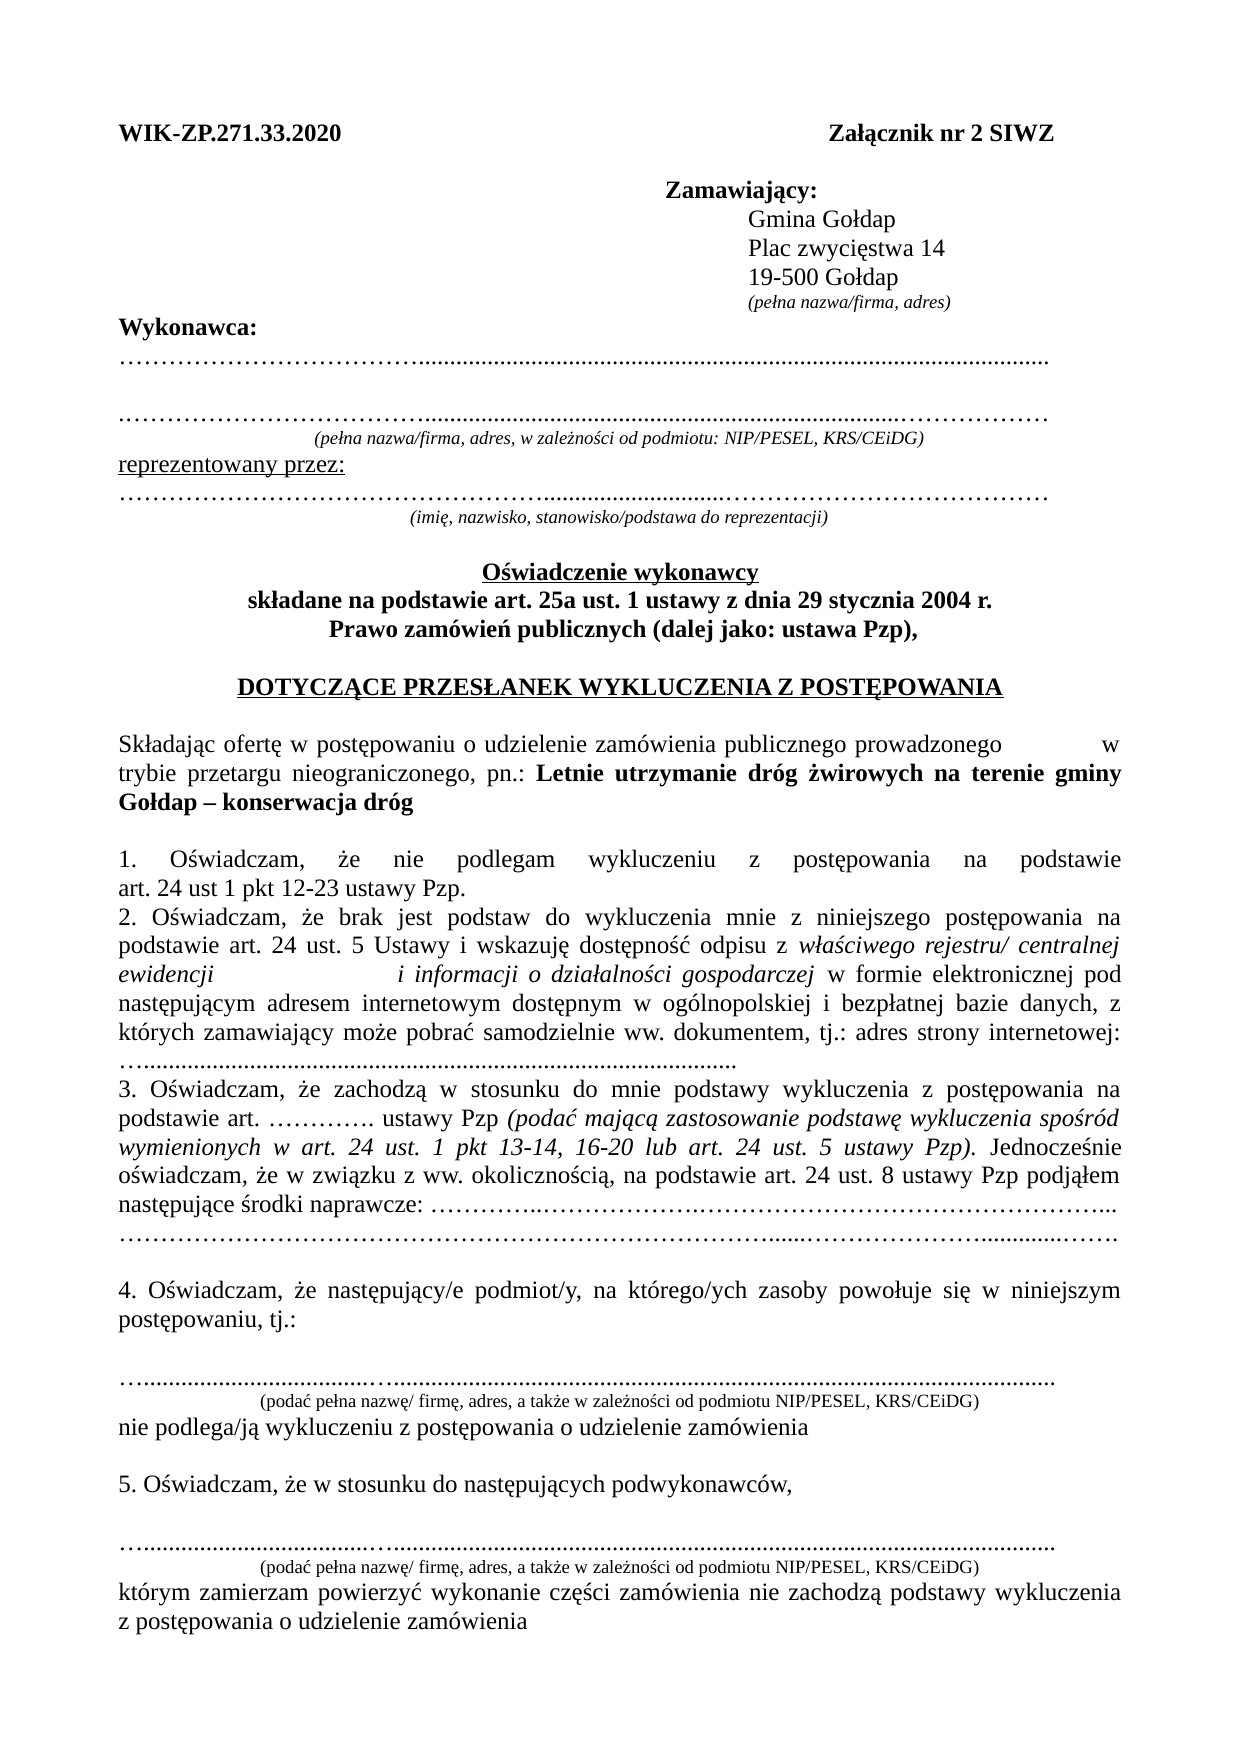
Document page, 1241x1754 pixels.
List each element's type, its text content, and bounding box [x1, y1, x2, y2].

text Oświadczenie wykonawcy [118, 557, 1122, 585]
text Składając ofertę w postępowaniu o udzielenie zamówienia publicznego prowadzonego w trybie przetargu nieograniczonego, pn.: Letnie utrzymanie dróg żwirowych na terenie gminy Gołdap – konserwacja dróg [118, 729, 1122, 815]
text .………………………………............................................................................……………… [118, 398, 1122, 427]
text składane na podstawie art. 25a ust. 1 ustawy z dnia 29 stycznia 2004 r. [118, 585, 1122, 614]
list 1. Oświadczam, że nie podlegam wykluczeniu z postępowania na podstawie art. 24 ust 1 pkt 12-23 ustawy Pzp. [118, 844, 1122, 902]
text ……………………………………………………………………......………………….............……. [118, 1218, 1122, 1247]
text …....................................….......................................................................................................... [118, 1362, 1122, 1390]
text …....................................….......................................................................................................... [118, 1527, 1122, 1556]
text 19-500 Gołdap [748, 262, 1122, 291]
text …………………………………………….............................………………………………… [118, 477, 1122, 506]
text 2. Oświadczam, że brak jest podstaw do wykluczenia mnie z niniejszego postępowania na podstawie art. 24 ust. 5 Ustawy i wskazuję dostępność odpisu z właściwego rejestru/ centralnej ewidencji i informacji o działalności gospodarczej w formie elektronicznej pod następującym adresem internetowym dostępnym w ogólnopolskiej i bezpłatnej bazie danych, z których zamawiający może pobrać samodzielnie ww. dokumentem, tj.: adres strony internetowej: …............................................................................................... [118, 902, 1122, 1074]
text Prawo zamówień publicznych (dalej jako: ustawa Pzp), [118, 614, 1122, 643]
text (pełna nazwa/firma, adres, w zależności od podmiotu: NIP/PESEL, KRS/CEiDG) [118, 427, 1122, 449]
text (podać pełna nazwę/ firmę, adres, a także w zależności od podmiotu NIP/PESEL, KRS/CEiDG) [118, 1390, 1122, 1412]
text (podać pełna nazwę/ firmę, adres, a także w zależności od podmiotu NIP/PESEL, KRS/CEiDG) [118, 1556, 1122, 1577]
text DOTYCZĄCE PRZESŁANEK WYKLUCZENIA Z POSTĘPOWANIA [118, 672, 1122, 700]
text ………………………………..................................................................................................... [118, 341, 1122, 370]
text 3. Oświadczam, że zachodzą w stosunku do mnie podstawy wykluczenia z postępowania na podstawie art. …………. ustawy Pzp (podać mającą zastosowanie podstawę wykluczenia spośród wymienionych w art. 24 ust. 1 pkt 13-14, 16-20 lub art. 24 ust. 5 ustawy Pzp). Jednocześnie oświadczam, że w związku z ww. okolicznością, na podstawie art. 24 ust. 8 ustawy Pzp podjąłem następujące środki naprawcze: …………..……………….…………………………………………... [118, 1074, 1122, 1218]
text Zamawiający: [665, 176, 1122, 204]
text nie podlega/ją wykluczeniu z postępowania o udzielenie zamówienia [118, 1412, 1122, 1441]
text (pełna nazwa/firma, adres) [748, 291, 1122, 312]
text 5. Oświadczam, że w stosunku do następujących podwykonawców, [118, 1469, 1122, 1498]
text którym zamierzam powierzyć wykonanie części zamówienia nie zachodzą podstawy wykluczenia z postępowania o udzielenie zamówienia [118, 1577, 1122, 1635]
text Wykonawca: [118, 312, 1122, 341]
text Plac zwycięstwa 14 [748, 233, 1122, 262]
text reprezentowany przez: [118, 449, 1122, 477]
text WIK-ZP.271.33.2020 Załącznik nr 2 SIWZ [118, 118, 1122, 147]
text 4. Oświadczam, że następujący/e podmiot/y, na którego/ych zasoby powołuje się w niniejszym postępowaniu, tj.: [118, 1275, 1122, 1333]
text (imię, nazwisko, stanowisko/podstawa do reprezentacji) [118, 506, 1122, 528]
text Gmina Gołdap [748, 204, 1122, 233]
